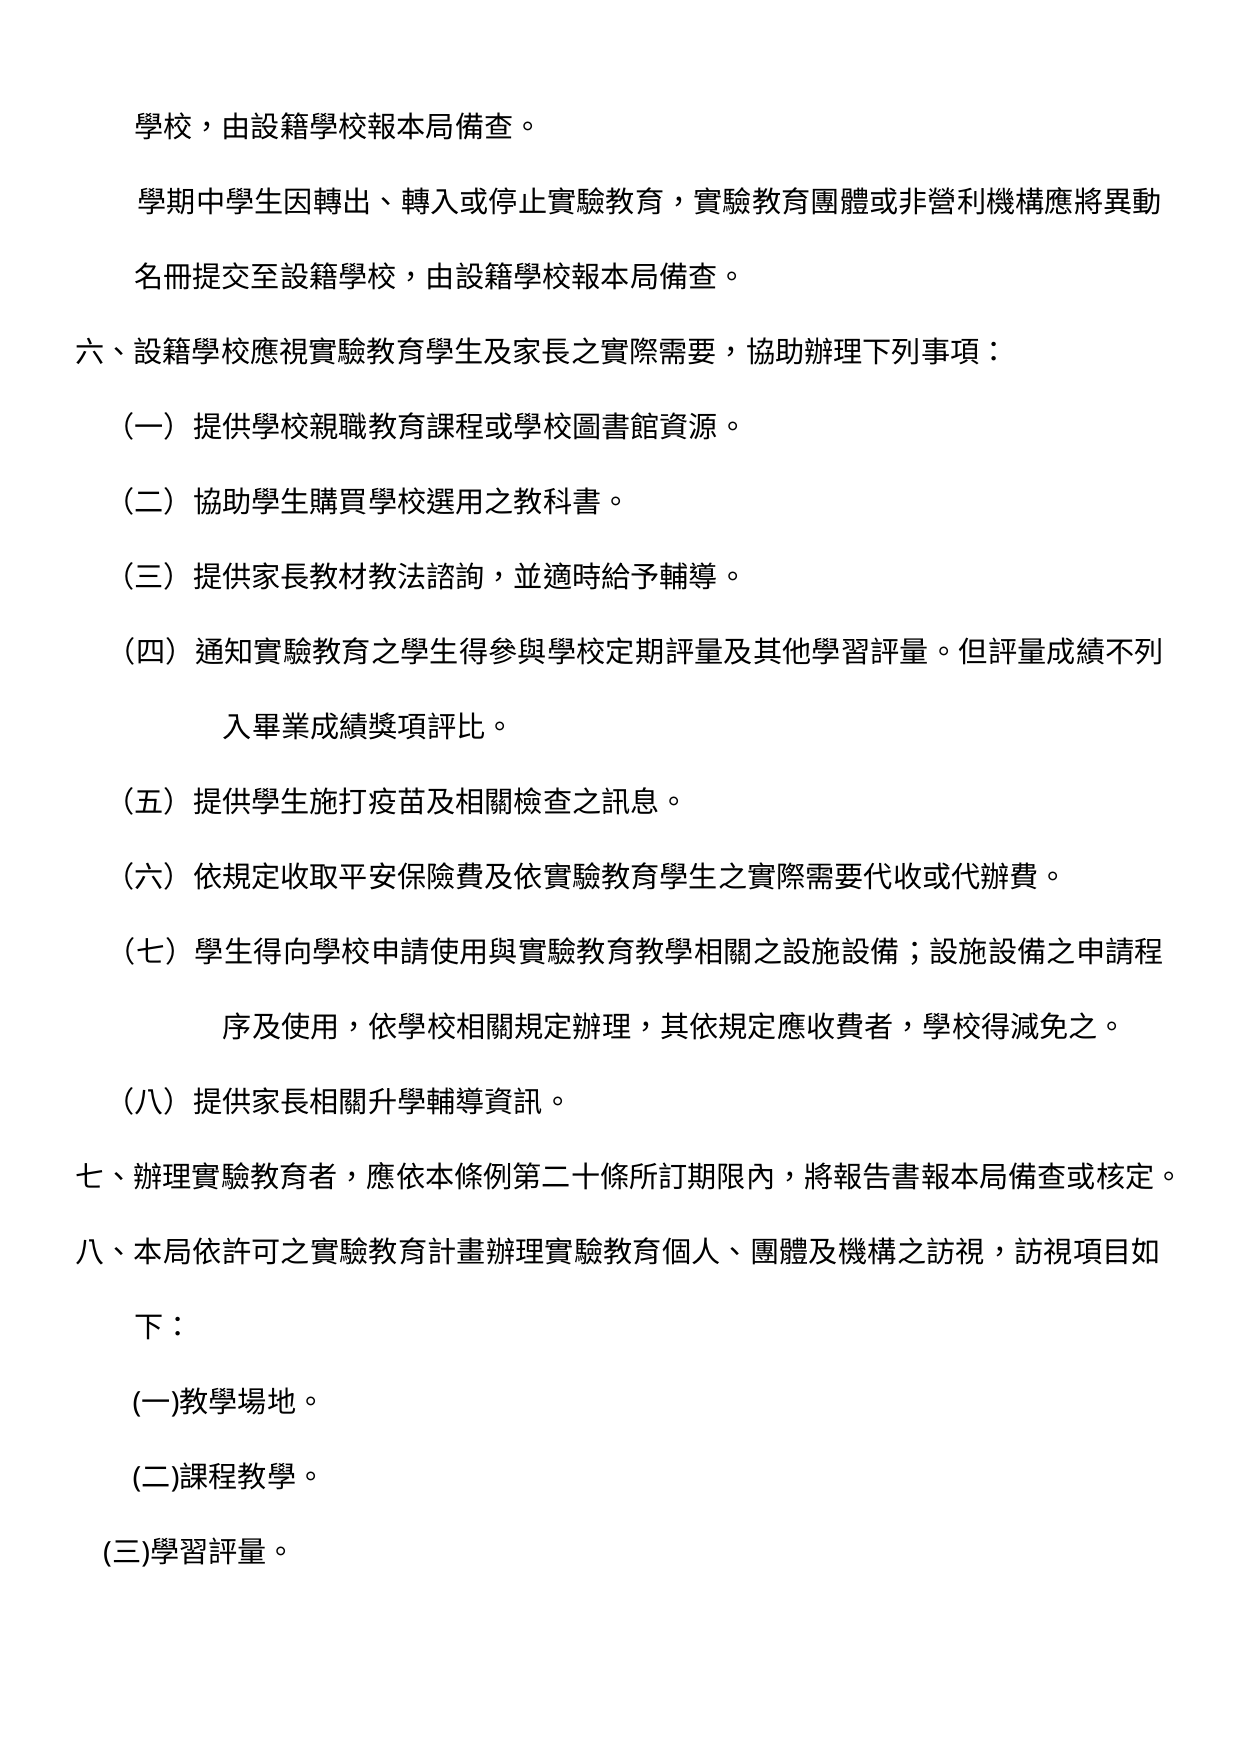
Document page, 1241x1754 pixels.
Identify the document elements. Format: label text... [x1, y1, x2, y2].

text （三）提供家長教材教法諮詢，並適時給予輔導。 [75, 537, 1165, 612]
text (二)課程教學。 [75, 1437, 1165, 1512]
text （一）提供學校親職教育課程或學校圖書館資源。 [75, 387, 1165, 462]
text 學期中學生因轉出、轉入或停止實驗教育，實驗教育團體或非營利機構應將異動名冊提交至設籍學校，由設籍學校報本局備查。 [75, 162, 1165, 312]
text 七、辦理實驗教育者，應依本條例第二十條所訂期限內，將報告書報本局備查或核定。 [75, 1137, 1165, 1212]
text （四）通知實驗教育之學生得參與學校定期評量及其他學習評量。但評量成績不列入畢業成績獎項評比。 [75, 612, 1165, 762]
text （七）學生得向學校申請使用與實驗教育教學相關之設施設備；設施設備之申請程序及使用，依學校相關規定辦理，其依規定應收費者，學校得減免之。 [75, 912, 1165, 1062]
text （六）依規定收取平安保險費及依實驗教育學生之實際需要代收或代辦費。 [75, 837, 1165, 912]
text 八、本局依許可之實驗教育計畫辦理實驗教育個人、團體及機構之訪視，訪視項目如下： [75, 1212, 1165, 1362]
text 學校，由設籍學校報本局備查。 [75, 87, 1165, 162]
text （八）提供家長相關升學輔導資訊。 [75, 1062, 1165, 1137]
text （五）提供學生施打疫苗及相關檢查之訊息。 [75, 762, 1165, 837]
text (三)學習評量。 [75, 1512, 1165, 1587]
text 六、設籍學校應視實驗教育學生及家長之實際需要，協助辦理下列事項： [75, 312, 1165, 387]
text (一)教學場地。 [75, 1362, 1165, 1437]
text （二）協助學生購買學校選用之教科書。 [75, 462, 1165, 537]
